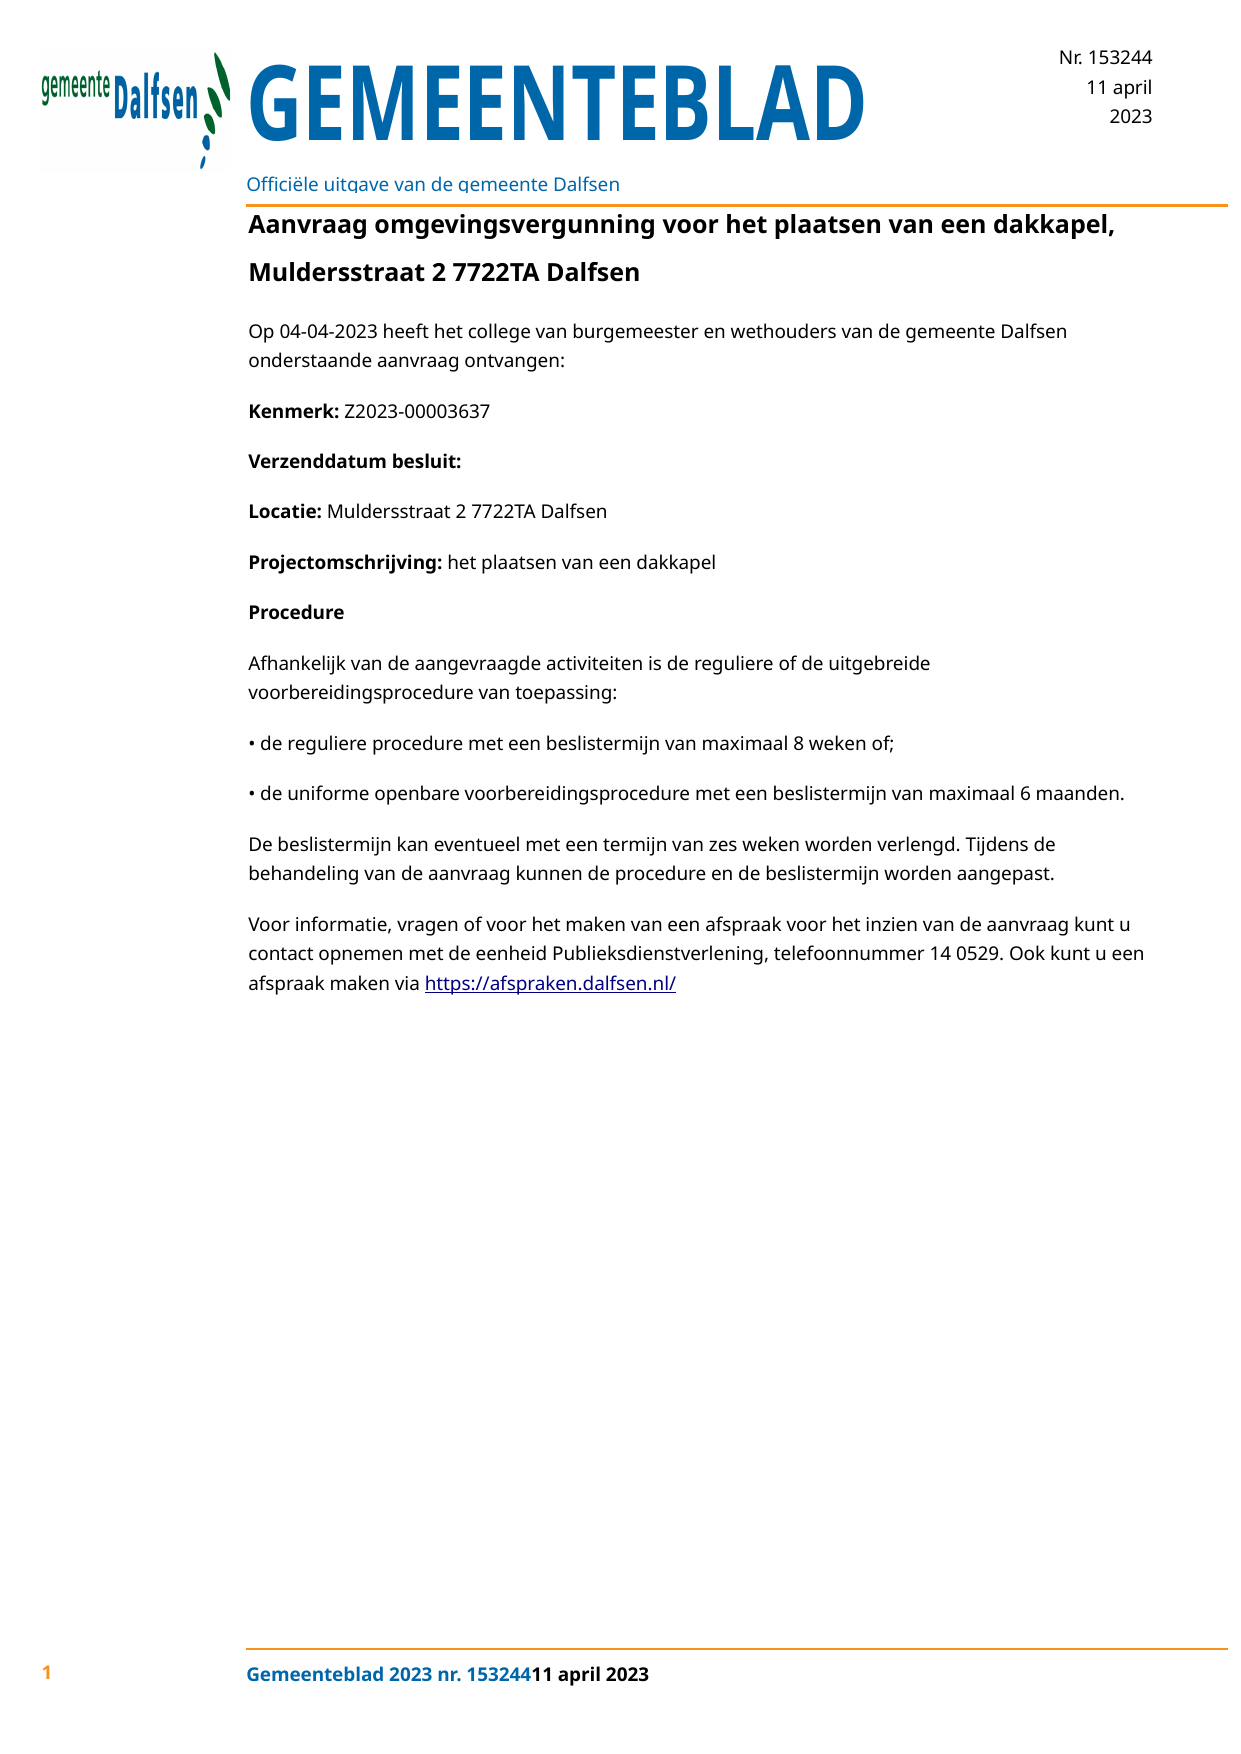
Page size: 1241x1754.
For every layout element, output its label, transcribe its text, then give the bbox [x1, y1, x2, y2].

text Voor informatie, vragen of voor het maken van een afspraak voor het inzien van de aanvraag kunt u contact opnemen met de eenheid Publieksdienstverlening, telefoonnummer 14 0529. Ook kunt u een afspraak maken via https://afspraken.dalfsen.nl/ [248, 911, 1152, 996]
picture [41, 47, 231, 172]
text Aanvraag omgevingsvergunning voor het plaatsen van een dakkapel, Muldersstraat 2 7722TA Dalfsen [248, 207, 1152, 288]
text Verzenddatum besluit: [248, 448, 1152, 474]
text Afhankelijk van de aangevraagde activiteiten is de reguliere of de uitgebreide voorbereidingsprocedure van toepassing: [248, 650, 1152, 705]
text • de reguliere procedure met een beslistermijn van maximaal 8 weken of; [248, 730, 1152, 756]
text Projectomschrijving: het plaatsen van een dakkapel [248, 549, 1152, 575]
text • de uniforme openbare voorbereidingsprocedure met een beslistermijn van maximaal 6 maanden. [248, 780, 1152, 806]
text Locatie: Muldersstraat 2 7722TA Dalfsen [248, 499, 1152, 524]
text Op 04-04-2023 heeft het college van burgemeester en wethouders van de gemeente Dalfsen onderstaande aanvraag ontvangen: [248, 318, 1152, 373]
text De beslistermijn kan eventueel met een termijn van zes weken worden verlengd. Tijdens de behandeling van de aanvraag kunnen de procedure en de beslistermijn worden aangepast. [248, 831, 1152, 886]
text Kenmerk: Z2023-00003637 [248, 398, 1152, 424]
text Procedure [248, 599, 1152, 625]
